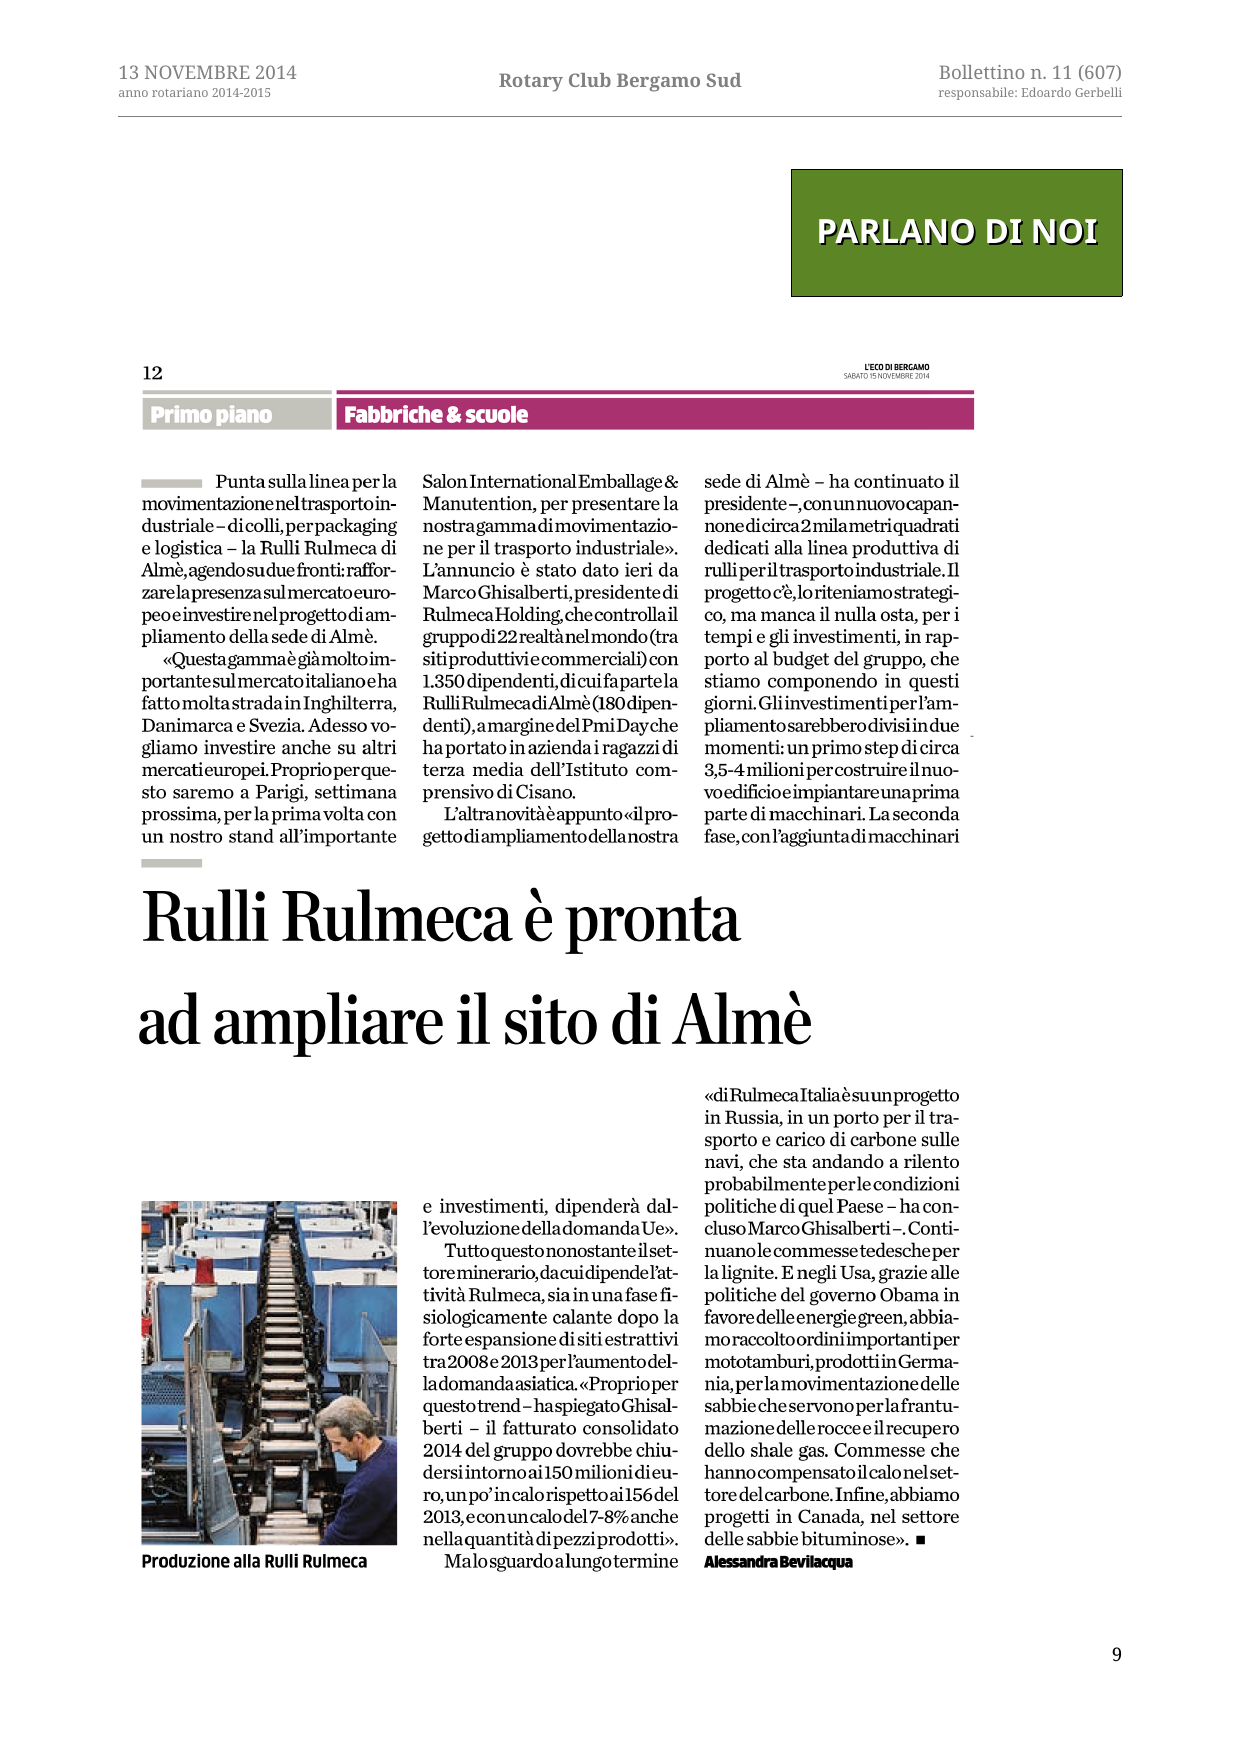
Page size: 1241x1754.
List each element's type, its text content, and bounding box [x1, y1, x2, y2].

text PARLANO DI NOI [800, 208, 1113, 253]
picture [127, 330, 975, 1596]
